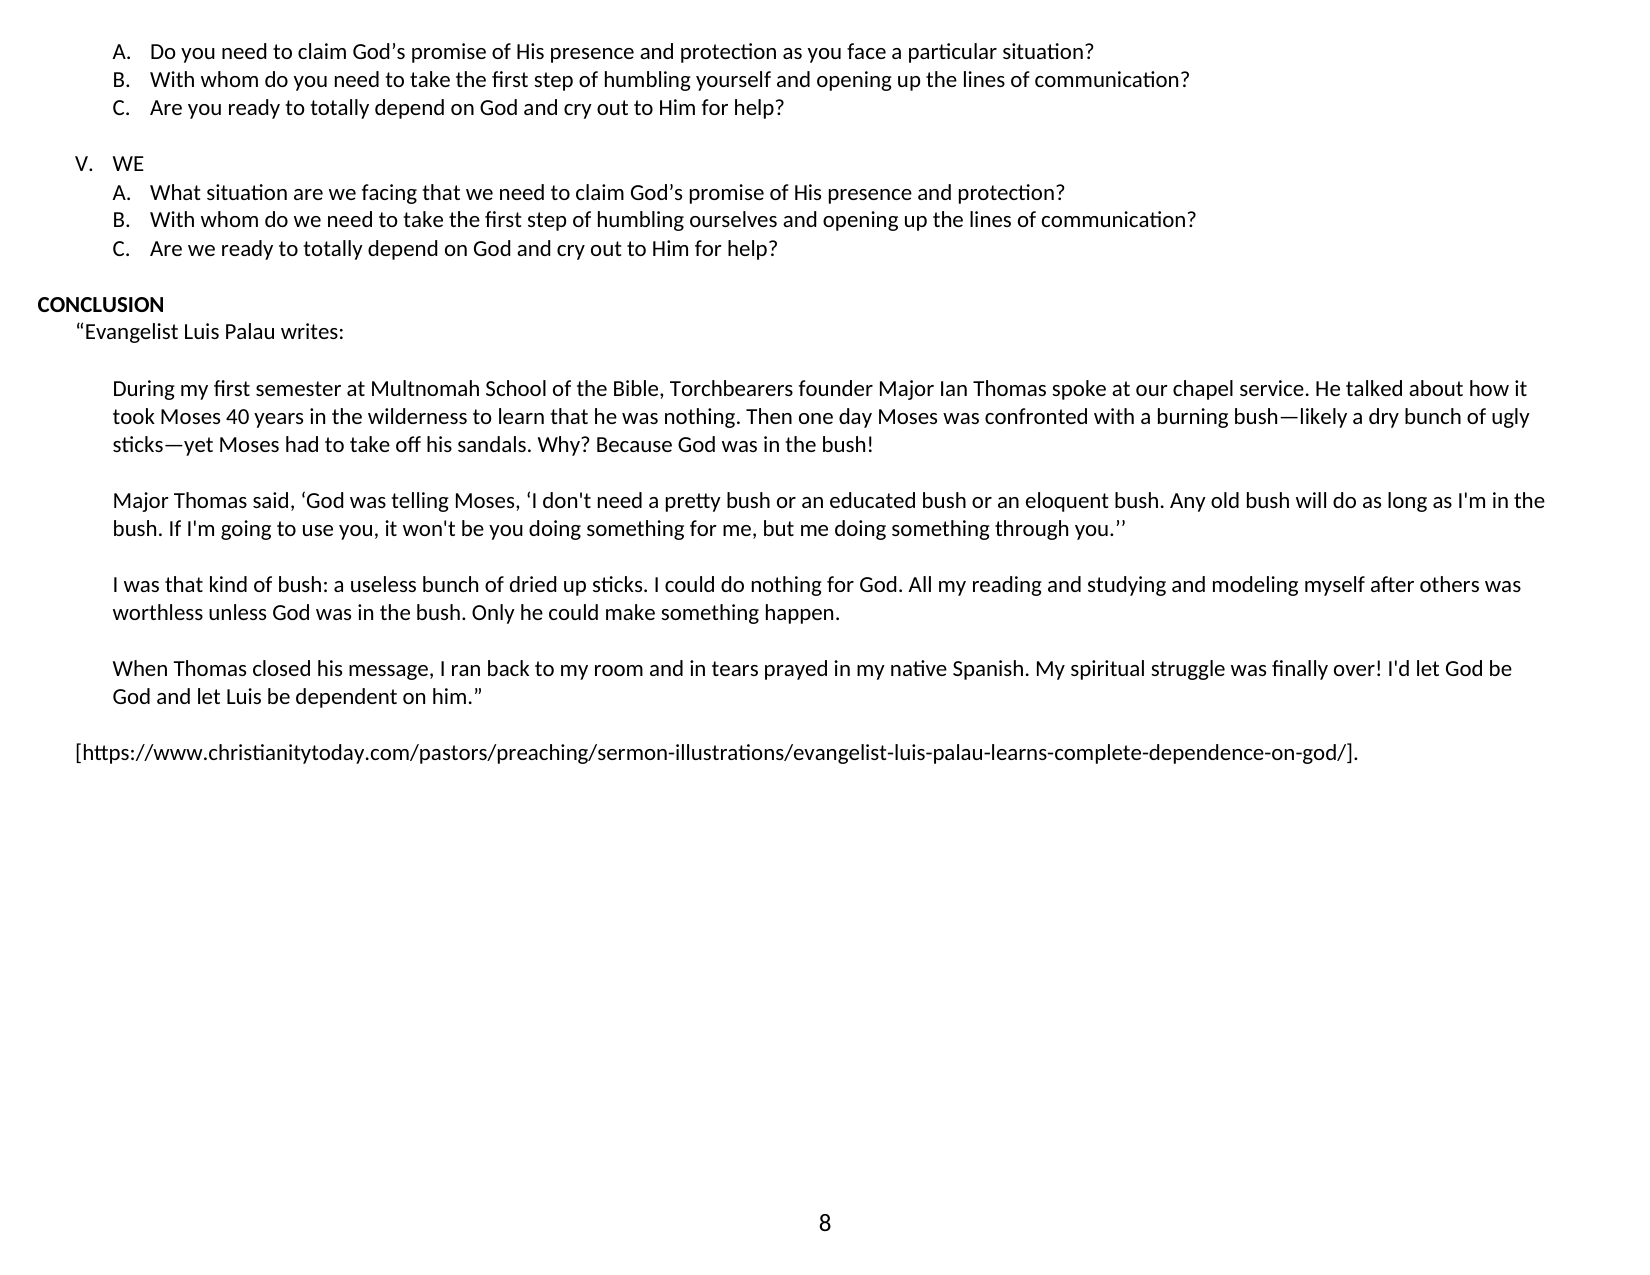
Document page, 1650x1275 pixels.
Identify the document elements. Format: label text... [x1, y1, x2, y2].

text During my first semester at Multnomah School of the Bible, Torchbearers founder Major Ian Thomas spoke at our chapel service. He talked about how it took Moses 40 years in the wilderness to learn that he was nothing. Then one day Moses was confronted with a burning bush—likely a dry bunch of ugly sticks—yet Moses had to take off his sandals. Why? Because God was in the bush! [112, 374, 1556, 458]
text Major Thomas said, ‘God was telling Moses, ‘I don't need a pretty bush or an educated bush or an eloquent bush. Any old bush will do as long as I'm in the bush. If I'm going to use you, it won't be you doing something for me, but me doing something through you.’’ [112, 486, 1556, 542]
text [https://www.christianitytoday.com/pastors/preaching/sermon-illustrations/evangelist-luis-palau-learns-complete-dependence-on-god/]. [75, 738, 1612, 766]
list WE [75, 149, 1612, 178]
text CONCLUSION [37, 290, 1612, 318]
text “Evangelist Luis Palau writes: [75, 318, 1612, 346]
text I was that kind of bush: a useless bunch of dried up sticks. I could do nothing for God. All my reading and studying and modeling myself after others was worthless unless God was in the bush. Only he could make something happen. [112, 570, 1556, 626]
text When Thomas closed his message, I ran back to my room and in tears prayed in my native Spanish. My spiritual struggle was finally over! I'd let God be God and let Luis be dependent on him.” [112, 654, 1556, 710]
list With whom do we need to take the first step of humbling ourselves and opening up the lines of communication? [112, 206, 1612, 234]
list Are you ready to totally depend on God and cry out to Him for help? [112, 93, 1612, 122]
list Do you need to claim God’s promise of His presence and protection as you face a particular situation? [112, 37, 1612, 66]
list What situation are we facing that we need to claim God’s promise of His presence and protection? [112, 178, 1612, 206]
list With whom do you need to take the first step of humbling yourself and opening up the lines of communication? [112, 66, 1612, 93]
list Are we ready to totally depend on God and cry out to Him for help? [112, 234, 1612, 262]
